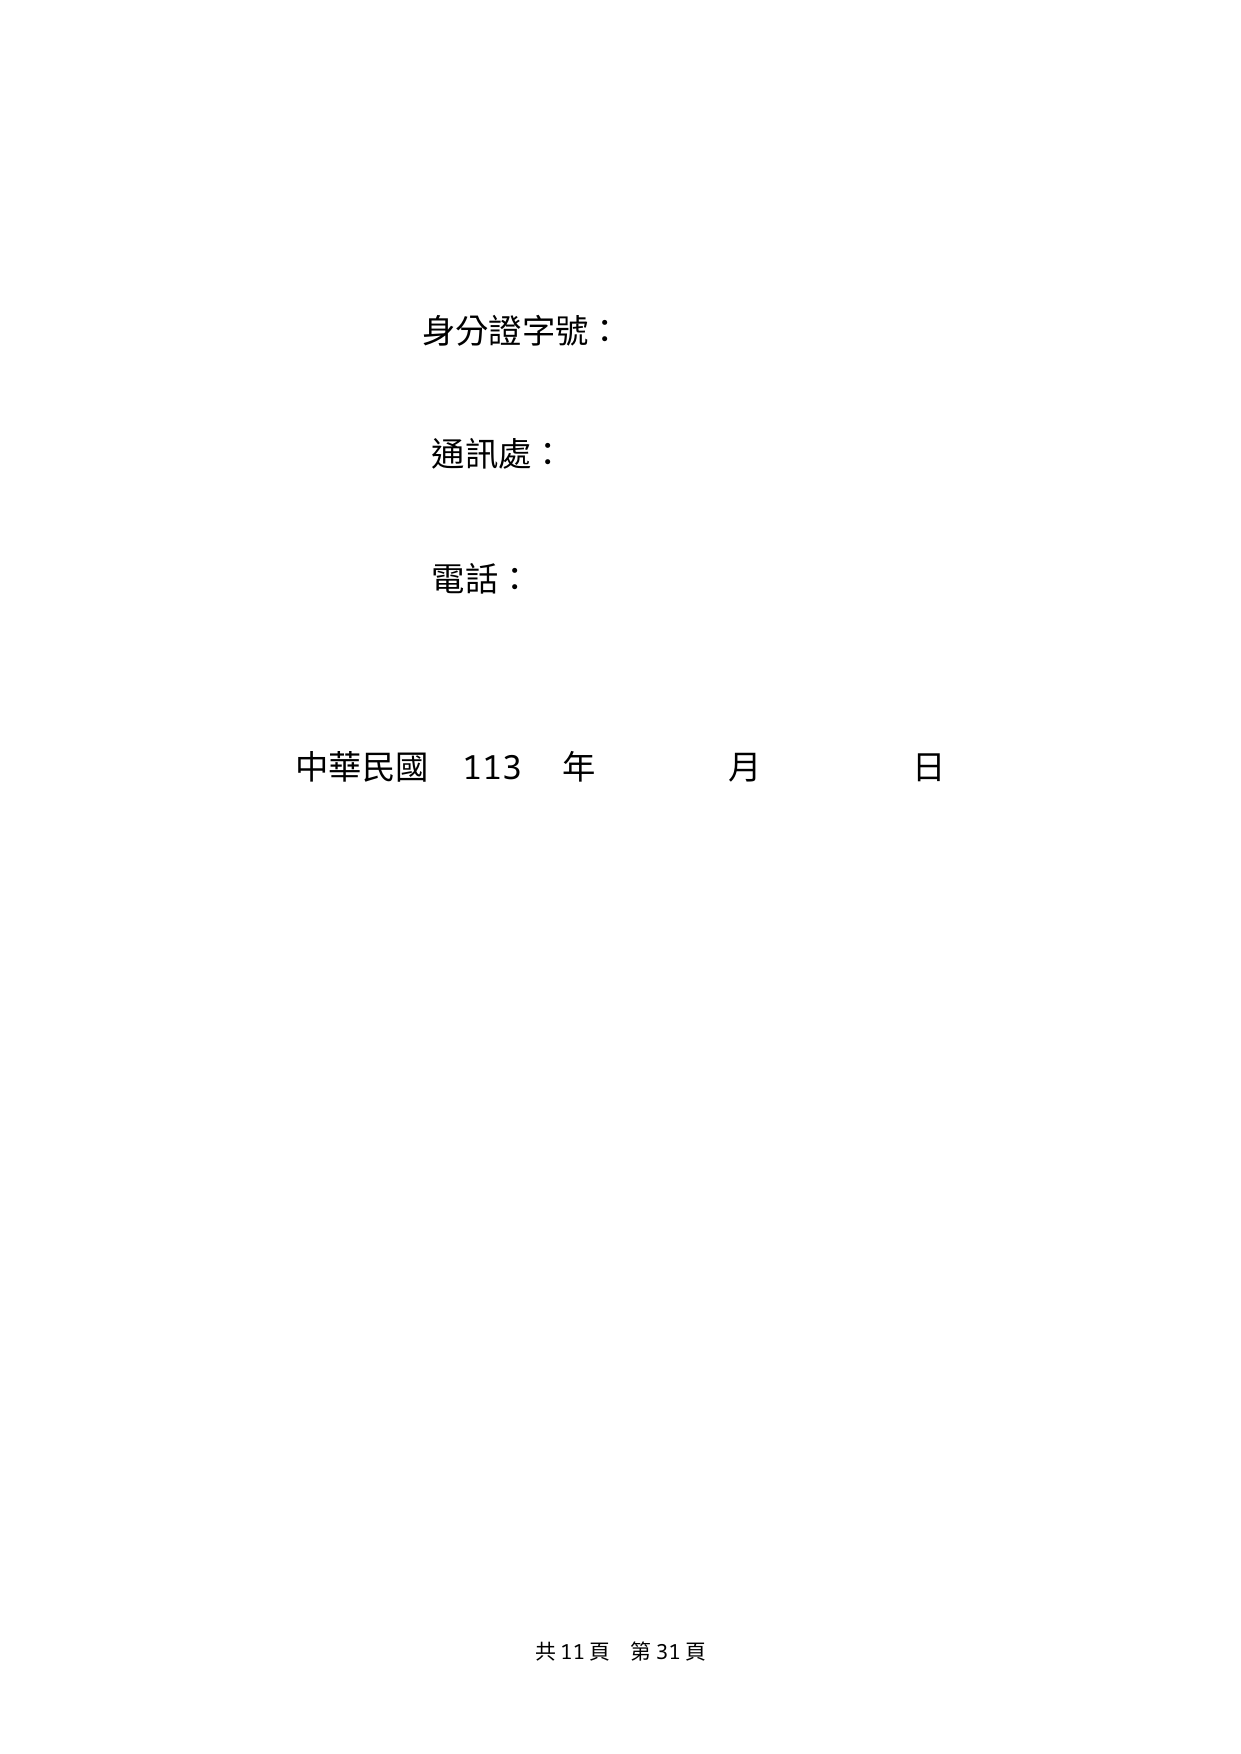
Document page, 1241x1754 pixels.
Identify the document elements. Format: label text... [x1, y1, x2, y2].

text 電話： [118, 536, 1122, 598]
text 通訊處： [118, 411, 1122, 473]
text 中華民國 113 年 月 日 [118, 723, 1122, 786]
text 身分證字號： [118, 286, 1122, 348]
